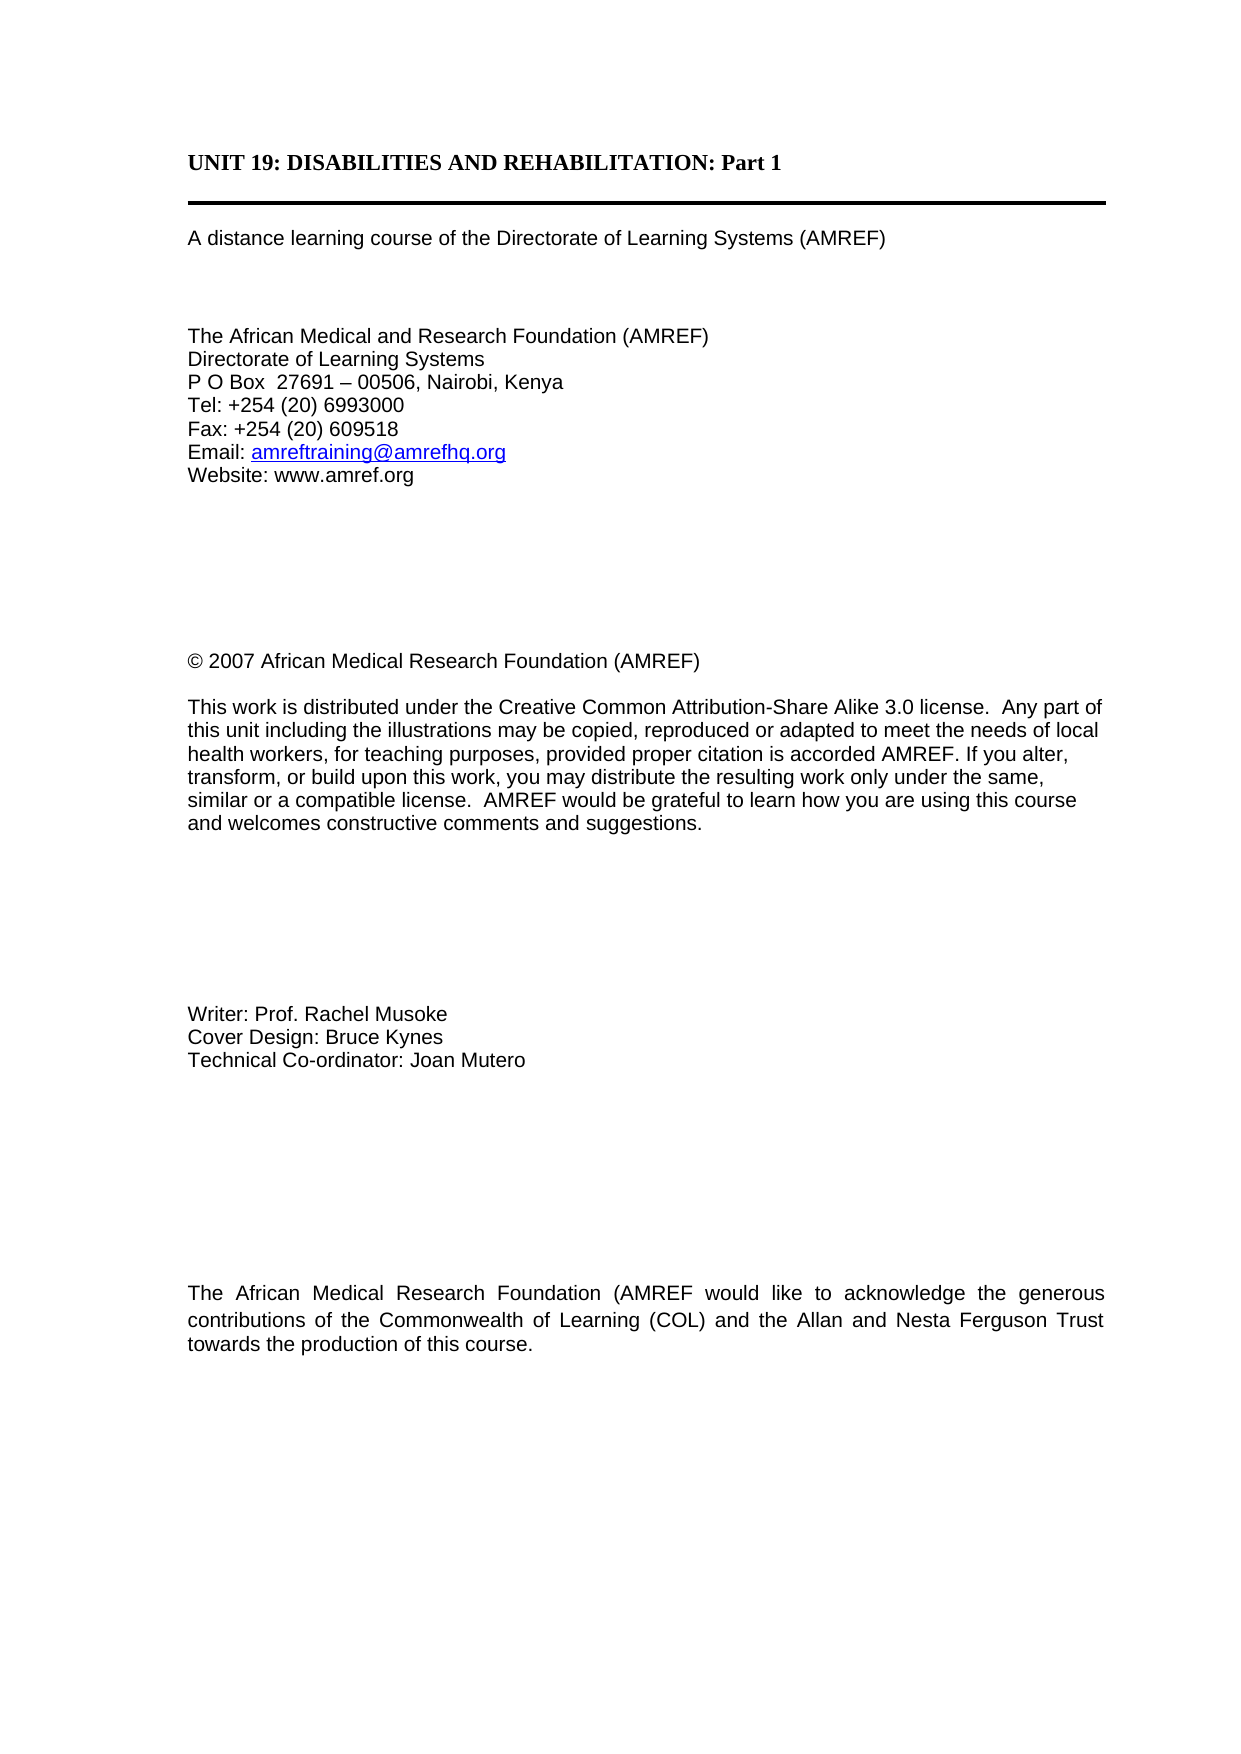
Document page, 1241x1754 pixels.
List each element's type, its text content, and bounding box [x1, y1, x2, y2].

text Email: amreftraining@amrefhq.org [187, 440, 1106, 463]
subtitle This work is distributed under the Creative Common Attribution-Share Alike 3.0 license. Any part of this unit including the illustrations may be copied, reproduced or adapted to meet the needs of local health workers, for teaching purposes, provided proper citation is accorded AMREF. If you alter, transform, or build upon this work, you may distribute the resulting work only under the same, similar or a compatible license. AMREF would be grateful to learn how you are using this course and welcomes constructive comments and suggestions. [187, 696, 1106, 835]
text Technical Co-ordinator: Joan Mutero [187, 1049, 1106, 1072]
text A distance learning course of the Directorate of Learning Systems (AMREF) [187, 227, 1106, 250]
text © 2007 African Medical Research Foundation (AMREF) [187, 649, 1106, 673]
text Fax: +254 (20) 609518 [187, 417, 1106, 440]
text The African Medical and Research Foundation (AMREF) [187, 324, 1106, 347]
text P O Box 27691 – 00506, Nairobi, Kenya [187, 371, 1106, 394]
subtitle Writer: Prof. Rachel Musoke [187, 1002, 1106, 1026]
text The African Medical Research Foundation (AMREF would like to acknowledge the generous contributions of the Commonwealth of Learning (COL) and the Allan and Nesta Ferguson Trust towards the production of this course. [187, 1282, 1106, 1356]
text Website: www.amref.org [187, 463, 1106, 487]
text Directorate of Learning Systems [187, 347, 1106, 371]
subtitle UNIT 19: DISABILITIES AND REHABILITATION: Part 1 [187, 150, 1106, 175]
text Cover Design: Bruce Kynes [187, 1026, 1106, 1049]
text Tel: +254 (20) 6993000 [187, 394, 1106, 417]
